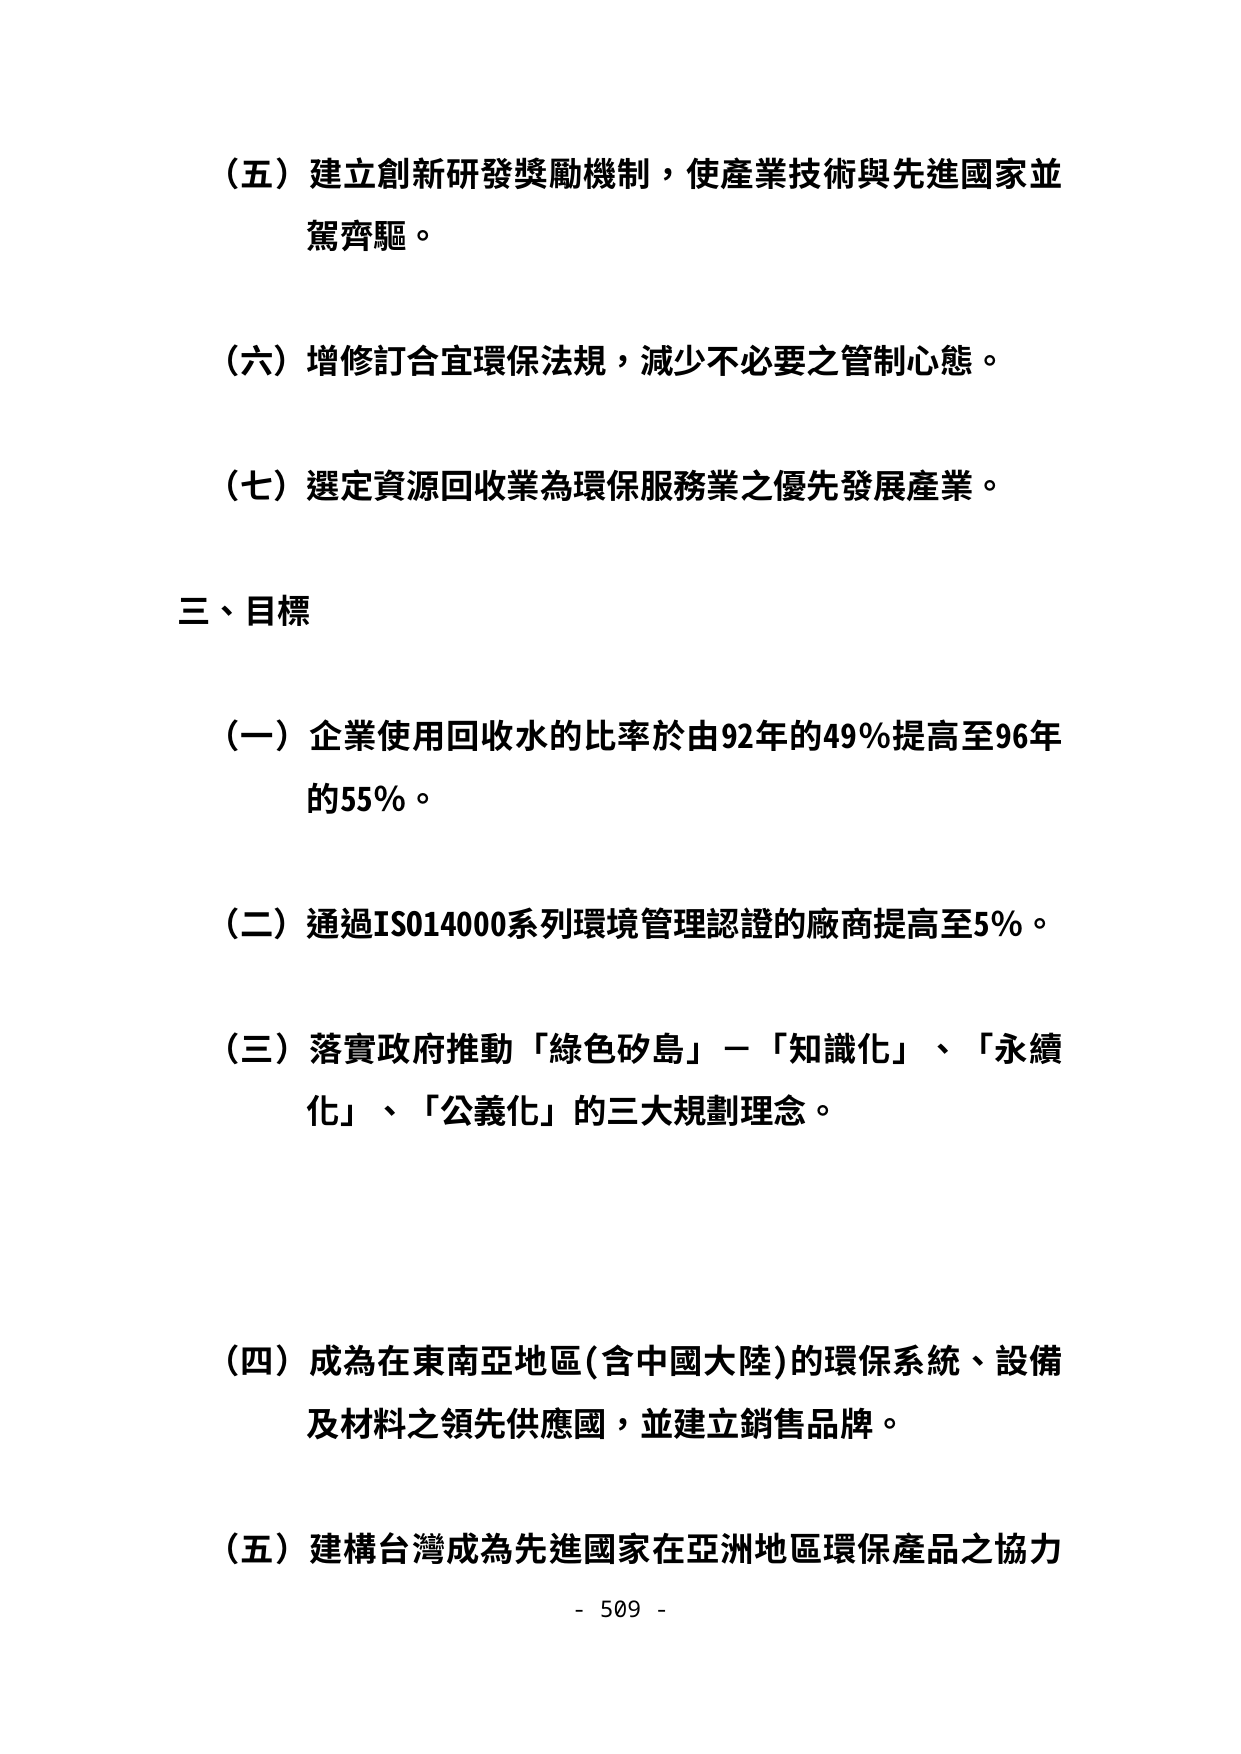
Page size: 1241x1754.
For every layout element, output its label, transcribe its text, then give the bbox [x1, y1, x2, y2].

text （七）選定資源回收業為環保服務業之優先發展產業。 [206, 442, 1063, 505]
text （二）通過ISO14000系列環境管理認證的廠商提高至5％。 [206, 880, 1063, 942]
text （五）建立創新研發獎勵機制，使產業技術與先進國家並駕齊驅。 [206, 130, 1063, 255]
text （五）建構台灣成為先進國家在亞洲地區環保產品之協力 [206, 1505, 1063, 1567]
text （一）企業使用回收水的比率於由92年的49％提高至96年的55％。 [206, 692, 1063, 817]
text （六）增修訂合宜環保法規，減少不必要之管制心態。 [206, 317, 1063, 380]
text （四）成為在東南亞地區(含中國大陸)的環保系統、設備及材料之領先供應國，並建立銷售品牌。 [206, 1317, 1063, 1442]
text 三、目標 [177, 567, 1063, 630]
text （三）落實政府推動「綠色矽島」－「知識化」、「永續化」、「公義化」的三大規劃理念。 [206, 1005, 1063, 1130]
